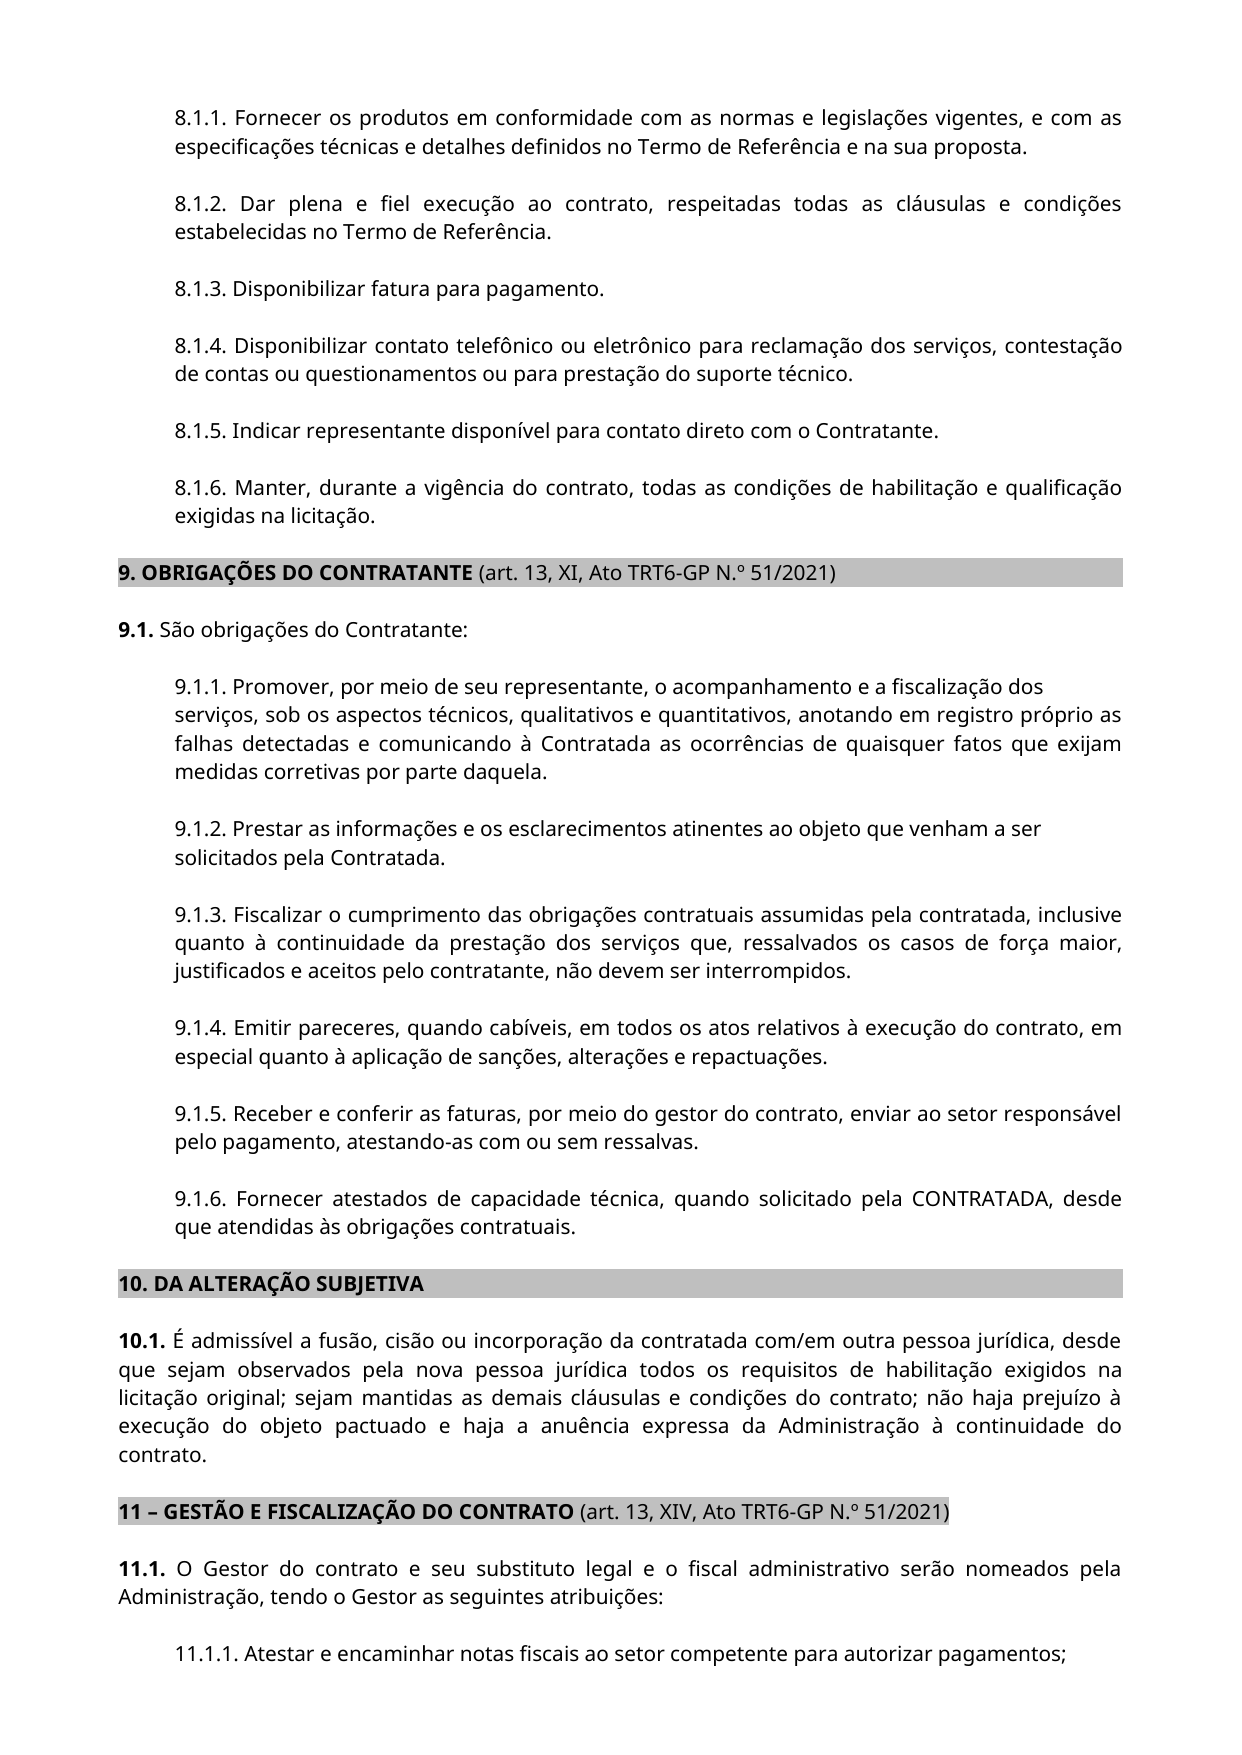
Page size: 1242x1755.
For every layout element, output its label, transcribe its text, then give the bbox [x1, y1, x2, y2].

text 9. OBRIGAÇÕES DO CONTRATANTE (art. 13, XI, Ato TRT6-GP N.º 51/2021) [118, 558, 1123, 587]
text 9.1. São obrigações do Contratante: [118, 615, 1123, 644]
text 10. DA ALTERAÇÃO SUBJETIVA [118, 1269, 1123, 1298]
text 9.1.5. Receber e conferir as faturas, por meio do gestor do contrato, enviar ao setor responsável pelo pagamento, atestando-as com ou sem ressalvas. [174, 1099, 1123, 1156]
text 8.1.3. Disponibilizar fatura para pagamento. [174, 274, 1123, 302]
text 9.1.3. Fiscalizar o cumprimento das obrigações contratuais assumidas pela contratada, inclusive quanto à continuidade da prestação dos serviços que, ressalvados os casos de força maior, justificados e aceitos pelo contratante, não devem ser interrompidos. [174, 900, 1123, 985]
text 9.1.4. Emitir pareceres, quando cabíveis, em todos os atos relativos à execução do contrato, em especial quanto à aplicação de sanções, alterações e repactuações. [174, 1013, 1123, 1070]
text 8.1.6. Manter, durante a vigência do contrato, todas as condições de habilitação e qualificação exigidas na licitação. [174, 473, 1123, 530]
text 11 – GESTÃO E FISCALIZAÇÃO DO CONTRATO (art. 13, XIV, Ato TRT6-GP N.º 51/2021) [118, 1497, 1123, 1525]
text 8.1.1. Fornecer os produtos em conformidade com as normas e legislações vigentes, e com as especificações técnicas e detalhes definidos no Termo de Referência e na sua proposta. [174, 103, 1123, 160]
text 9.1.6. Fornecer atestados de capacidade técnica, quando solicitado pela CONTRATADA, desde que atendidas às obrigações contratuais. [174, 1184, 1123, 1241]
text 11.1. O Gestor do contrato e seu substituto legal e o fiscal administrativo serão nomeados pela Administração, tendo o Gestor as seguintes atribuições: [118, 1554, 1123, 1611]
text 8.1.4. Disponibilizar contato telefônico ou eletrônico para reclamação dos serviços, contestação de contas ou questionamentos ou para prestação do suporte técnico. [174, 331, 1123, 388]
text 9.1.2. Prestar as informações e os esclarecimentos atinentes ao objeto que venham a ser [174, 814, 1123, 843]
text serviços, sob os aspectos técnicos, qualitativos e quantitativos, anotando em registro próprio as falhas detectadas e comunicando à Contratada as ocorrências de quaisquer fatos que exijam medidas corretivas por parte daquela. [174, 701, 1123, 786]
text 11.1.1. Atestar e encaminhar notas fiscais ao setor competente para autorizar pagamentos; [174, 1639, 1123, 1667]
text 9.1.1. Promover, por meio de seu representante, o acompanhamento e a fiscalização dos [174, 672, 1123, 701]
text 8.1.2. Dar plena e fiel execução ao contrato, respeitadas todas as cláusulas e condições estabelecidas no Termo de Referência. [174, 189, 1123, 246]
text 8.1.5. Indicar representante disponível para contato direto com o Contratante. [174, 416, 1123, 445]
text 10.1. É admissível a fusão, cisão ou incorporação da contratada com/em outra pessoa jurídica, desde que sejam observados pela nova pessoa jurídica todos os requisitos de habilitação exigidos na licitação original; sejam mantidas as demais cláusulas e condições do contrato; não haja prejuízo à execução do objeto pactuado e haja a anuência expressa da Administração à continuidade do contrato. [118, 1326, 1123, 1468]
text solicitados pela Contratada. [174, 843, 1123, 871]
